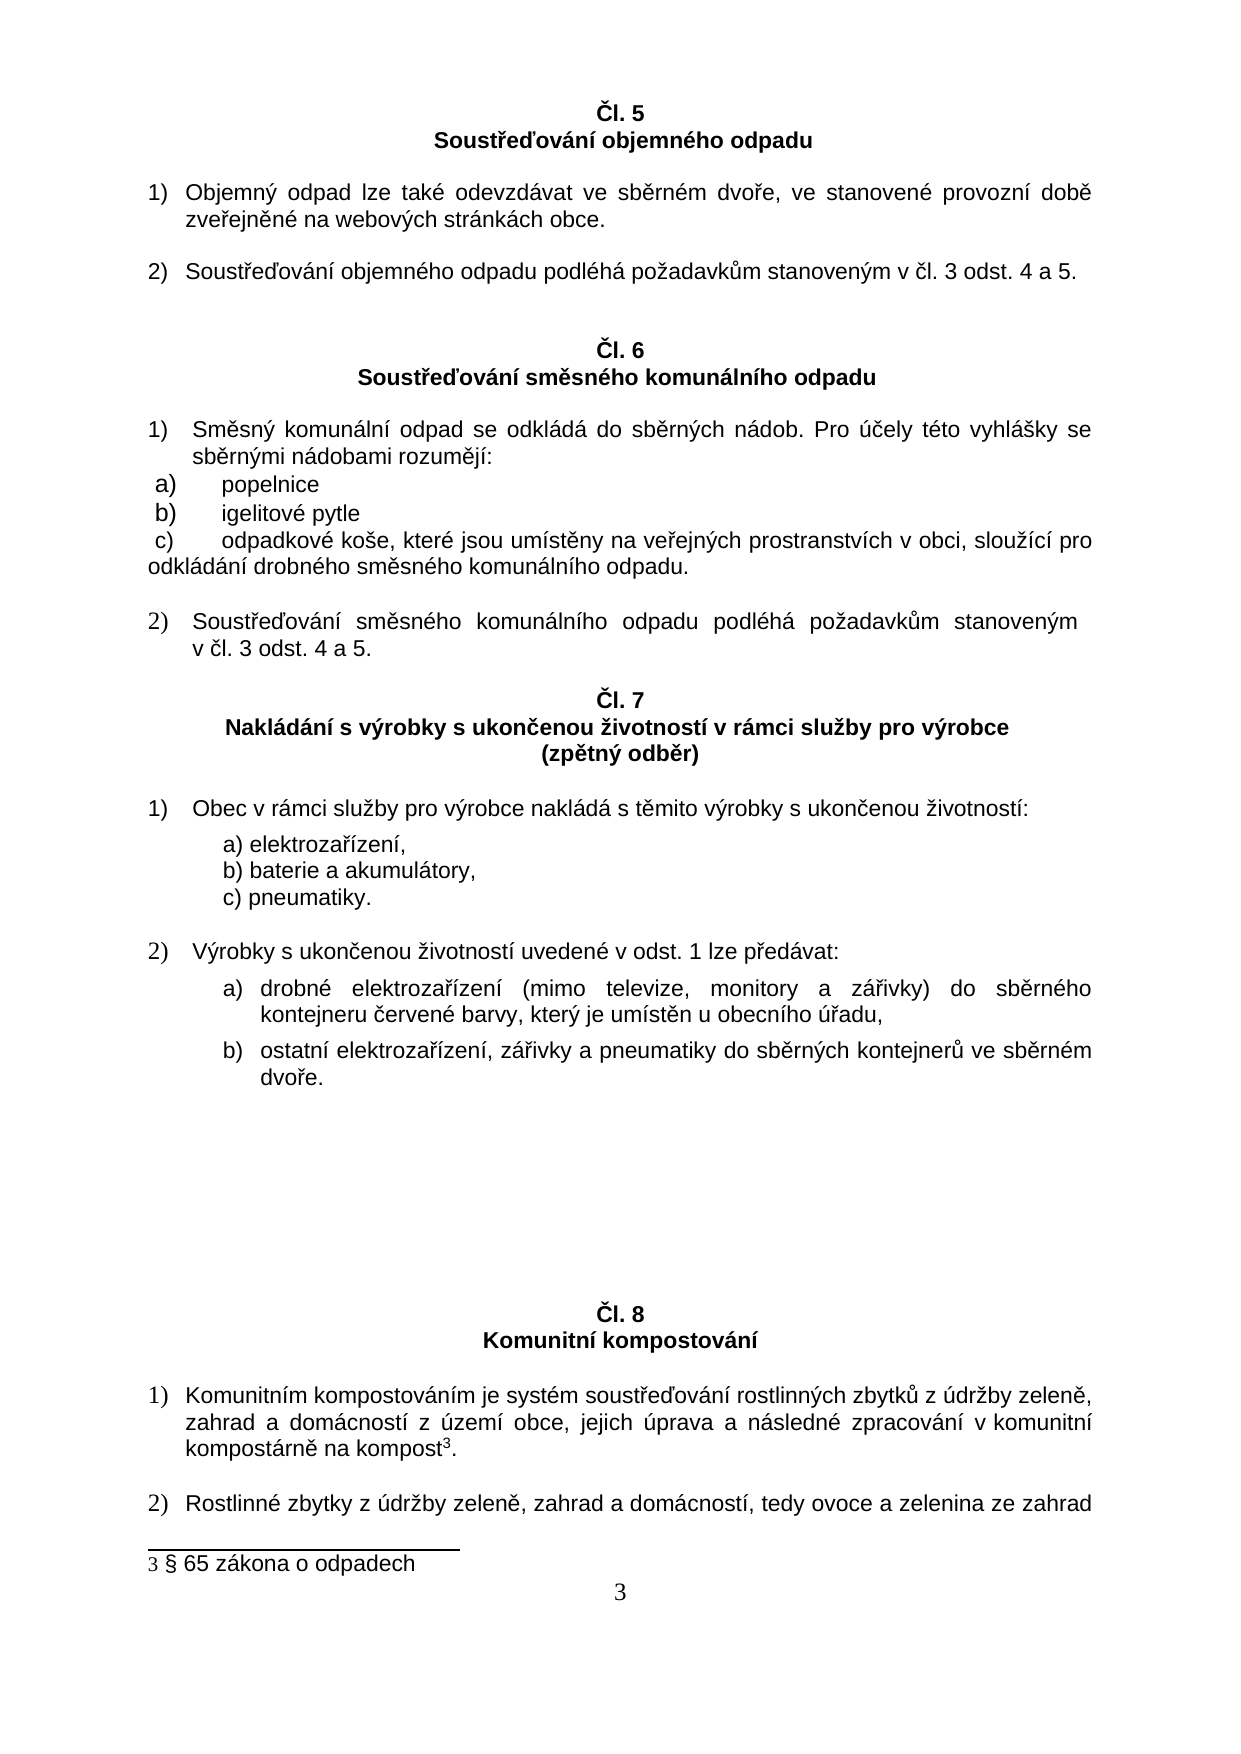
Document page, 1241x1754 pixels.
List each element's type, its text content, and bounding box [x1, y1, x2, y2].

list ostatní elektrozařízení, zářivky a pneumatiky do sběrných kontejnerů ve sběrném dvoře. [223, 1037, 1092, 1090]
list drobné elektrozařízení (mimo televize, monitory a zářivky) do sběrného kontejneru červené barvy, který je umístěn u obecního úřadu, [223, 975, 1092, 1028]
list Výrobky s ukončenou životností uvedené v odst. 1 lze předávat: [148, 936, 1092, 965]
list Soustřeďování směsného komunálního odpadu podléhá požadavkům stanoveným v čl. 3 odst. 4 a 5. [148, 606, 1092, 661]
list Objemný odpad lze také odevzdávat ve sběrném dvoře, ve stanovené provozní době zveřejněné na webových stránkách obce. [148, 179, 1092, 232]
text a) elektrozařízení, [223, 831, 1092, 857]
text Čl. 5 [148, 100, 1092, 127]
subtitle Komunitní kompostování [148, 1327, 1092, 1353]
text Čl. 6 [148, 337, 1092, 364]
list Obec v rámci služby pro výrobce nakládá s těmito výrobky s ukončenou životností: [148, 795, 1092, 821]
text Čl. 8 [148, 1301, 1092, 1327]
list igelitové pytle [148, 498, 1092, 527]
list Komunitním kompostováním je systém soustřeďování rostlinných zbytků z údržby zeleně, zahrad a domácností z území obce, jejich úprava a následné zpracování v komunitní kompostárně na kompost. [148, 1380, 1092, 1461]
text Soustřeďování směsného komunálního odpadu [148, 364, 1092, 390]
list popelnice [148, 469, 1092, 498]
subtitle Nakládání s výrobky s ukončenou životností v rámci služby pro výrobce [148, 713, 1092, 740]
text Čl. 7 [148, 687, 1092, 713]
list Soustřeďování objemného odpadu podléhá požadavkům stanoveným v čl. 3 odst. 4 a 5. [148, 258, 1092, 285]
text Soustřeďování objemného odpadu [148, 127, 1092, 153]
subtitle (zpětný odběr) [148, 740, 1092, 766]
list Směsný komunální odpad se odkládá do sběrných nádob. Pro účely této vyhlášky se sběrnými nádobami rozumějí: [148, 416, 1092, 469]
list Rostlinné zbytky z údržby zeleně, zahrad a domácností, tedy ovoce a zelenina ze zahrad [148, 1488, 1092, 1543]
list odpadkové koše, které jsou umístěny na veřejných prostranstvích v obci, sloužící pro odkládání drobného směsného komunálního odpadu. [148, 527, 1092, 579]
text b) baterie a akumulátory, [223, 857, 1092, 884]
list § 65 zákona o odpadech [148, 1550, 1092, 1577]
text c) pneumatiky. [223, 884, 1092, 910]
